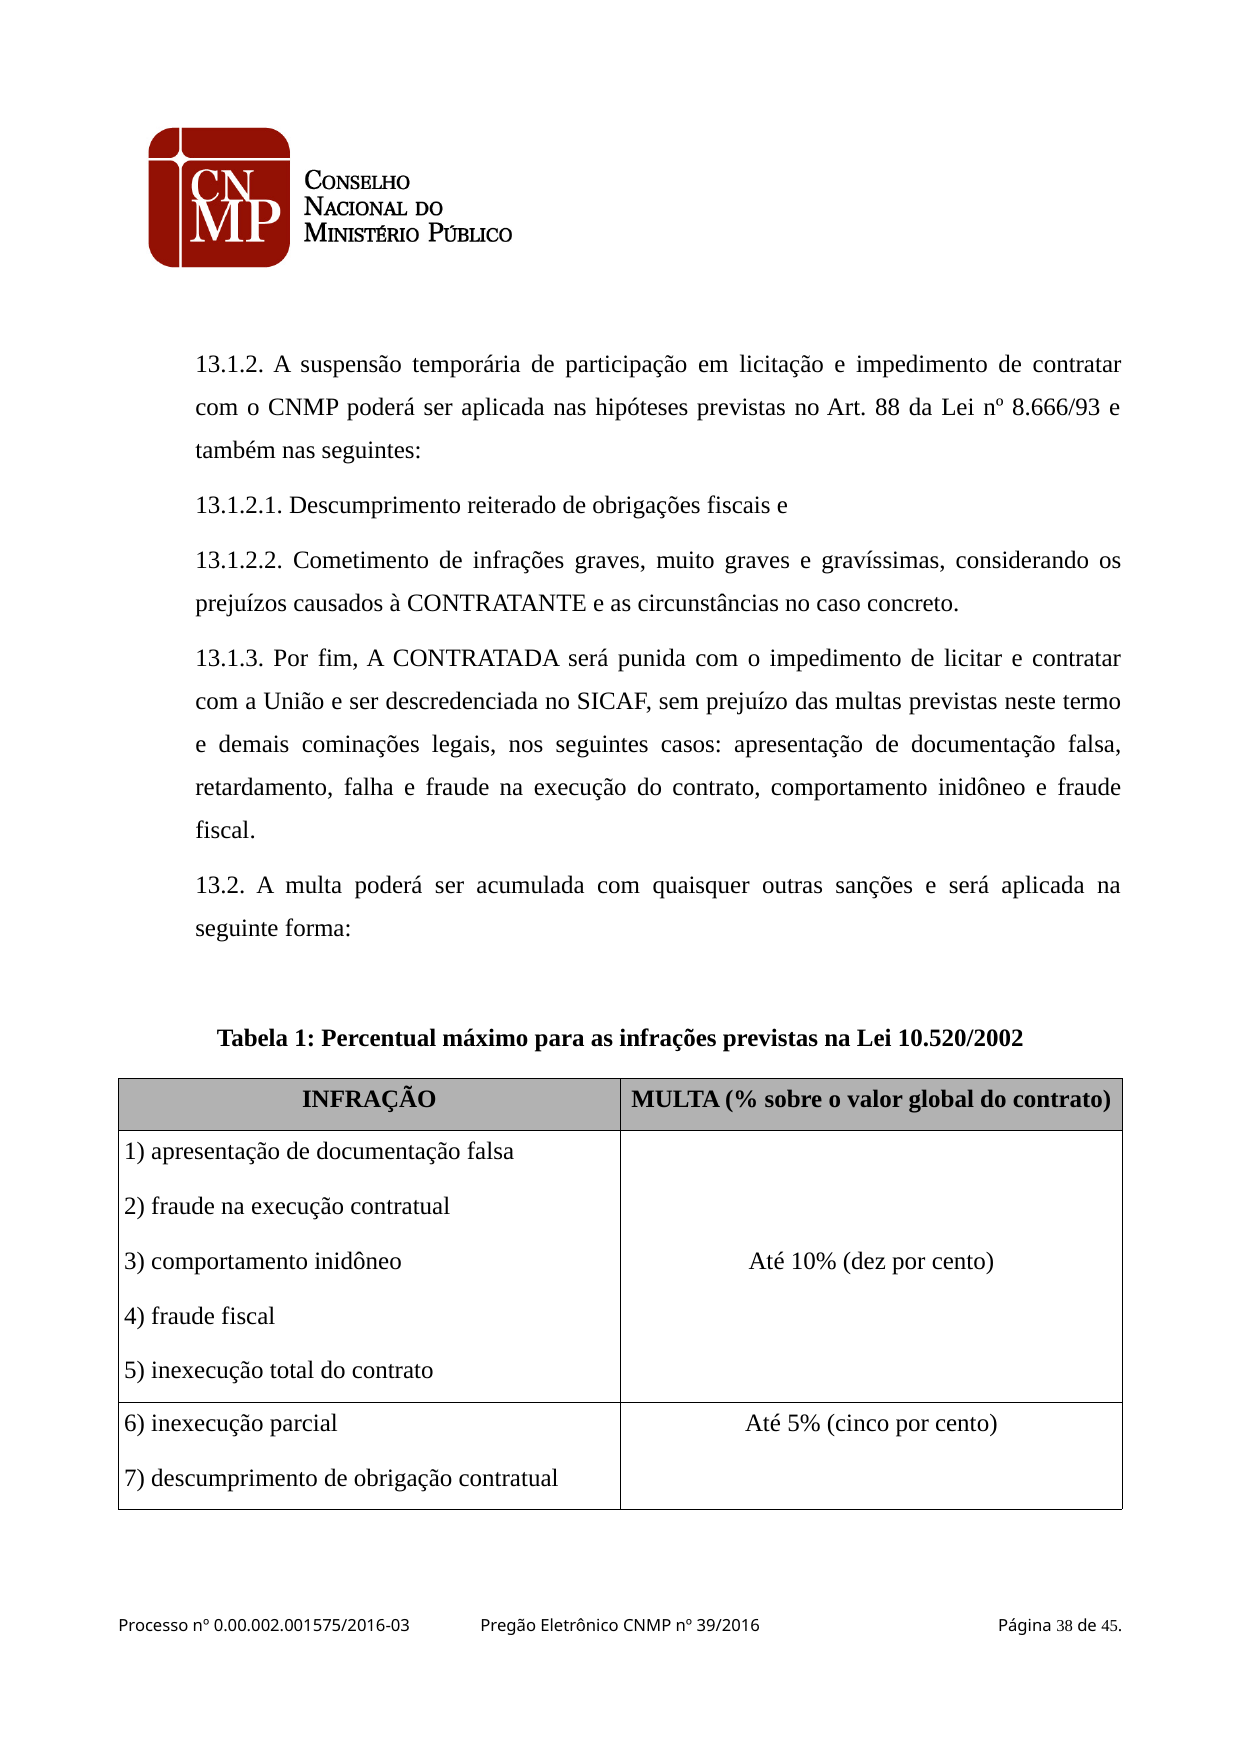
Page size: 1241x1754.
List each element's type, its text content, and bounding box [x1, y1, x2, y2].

table_cell Até 5% (cinco por cento) [621, 1403, 1122, 1509]
table_header INFRAÇÃO [119, 1079, 620, 1130]
table_header MULTA (% sobre o valor global do contrato) [621, 1079, 1122, 1130]
text Tabela 1: Percentual máximo para as infrações previstas na Lei 10.520/2002 [118, 1023, 1122, 1052]
table_cell Até 10% (dez por cento) [621, 1131, 1122, 1402]
text 13.1.2.2. Cometimento de infrações graves, muito graves e gravíssimas, considerando os prejuízos causados à CONTRATANTE e as circunstâncias no caso concreto. [195, 545, 1122, 617]
table_cell 6) inexecução parcial 7) descumprimento de obrigação contratual [119, 1403, 620, 1509]
table_cell 1) apresentação de documentação falsa 2) fraude na execução contratual 3) comportamento inidôneo 4) fraude fiscal 5) inexecução total do contrato [119, 1131, 620, 1402]
picture [124, 105, 528, 289]
text 13.1.2.1. Descumprimento reiterado de obrigações fiscais e [195, 490, 1122, 519]
text 13.1.2. A suspensão temporária de participação em licitação e impedimento de contratar com o CNMP poderá ser aplicada nas hipóteses previstas no Art. 88 da Lei nº 8.666/93 e também nas seguintes: [195, 349, 1122, 464]
text 13.2. A multa poderá ser acumulada com quaisquer outras sanções e será aplicada na seguinte forma: [195, 870, 1122, 942]
text 13.1.3. Por fim, A CONTRATADA será punida com o impedimento de licitar e contratar com a União e ser descredenciada no SICAF, sem prejuízo das multas previstas neste termo e demais cominações legais, nos seguintes casos: apresentação de documentação falsa, retardamento, falha e fraude na execução do contrato, comportamento inidôneo e fraude fiscal. [195, 643, 1122, 844]
